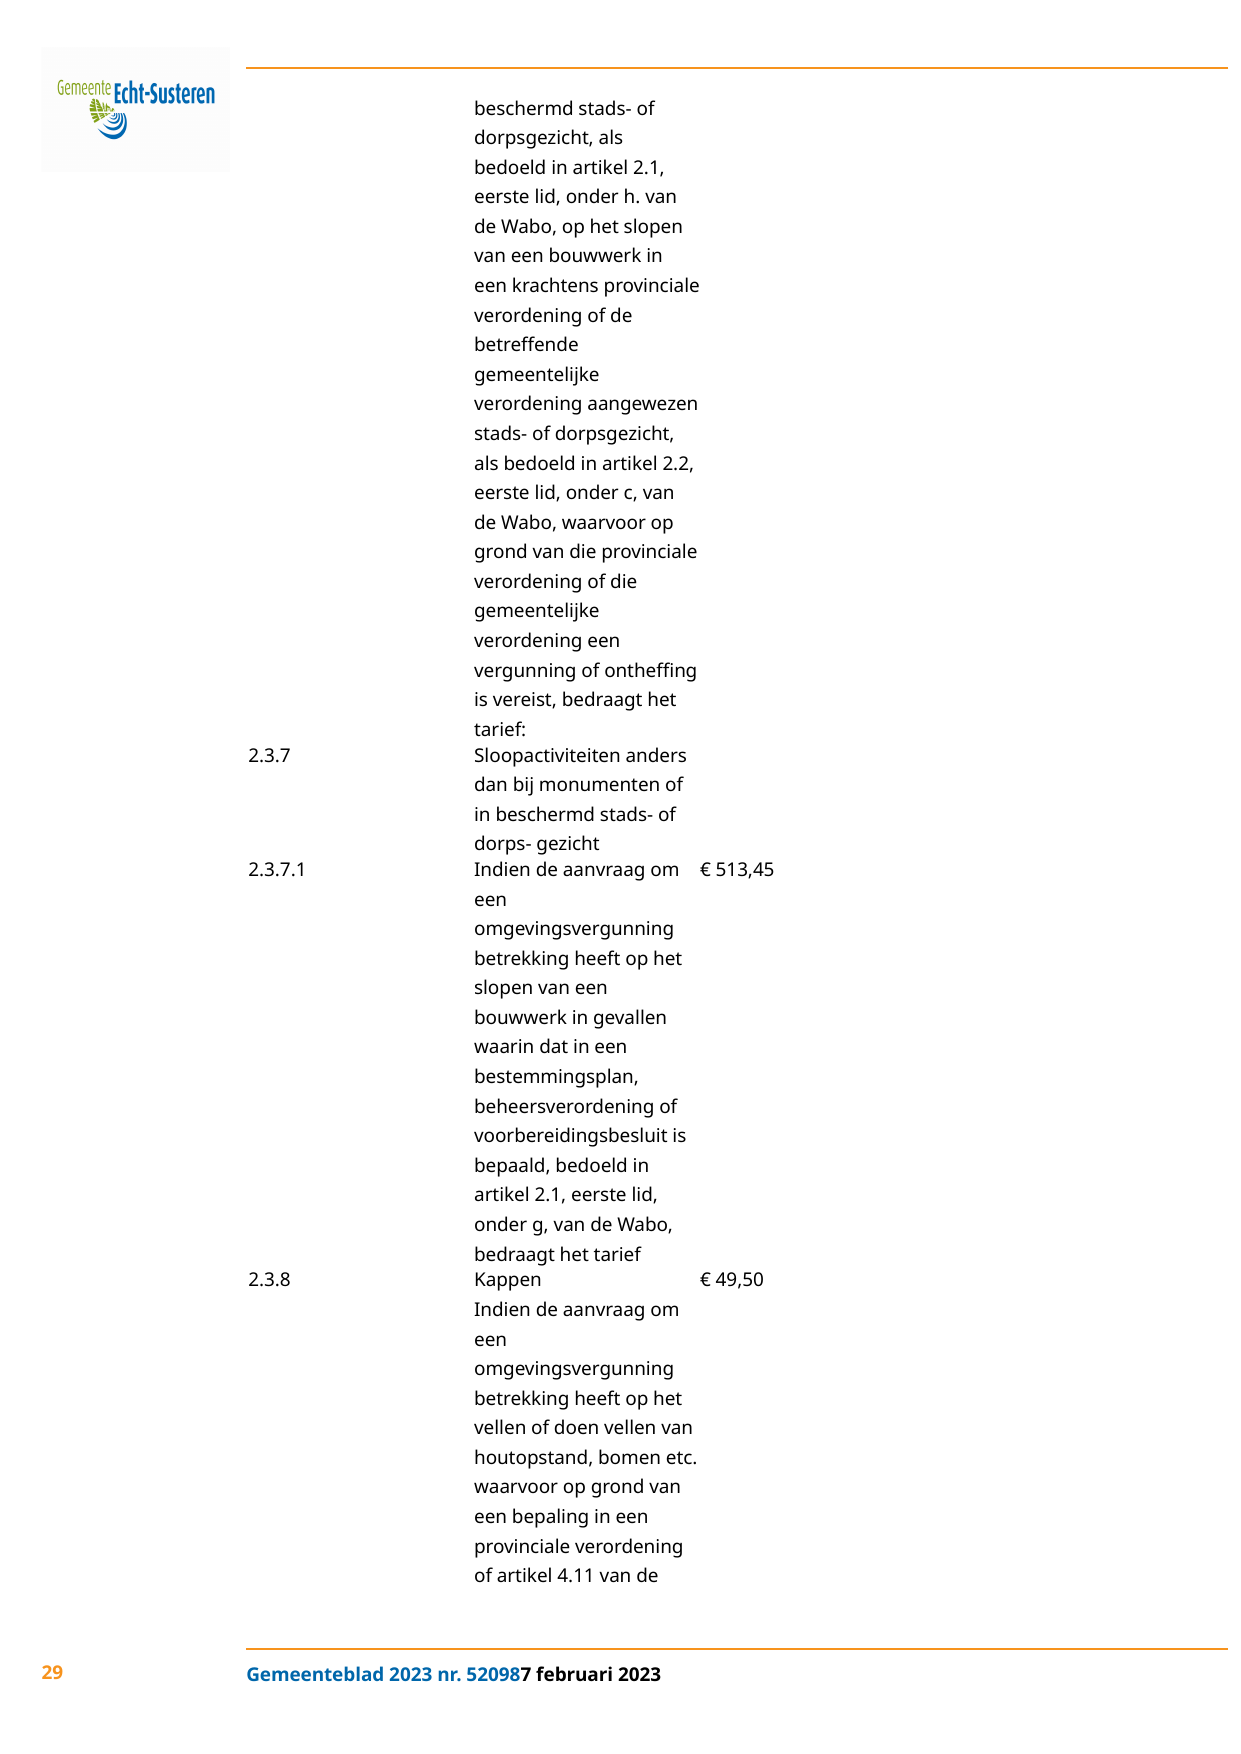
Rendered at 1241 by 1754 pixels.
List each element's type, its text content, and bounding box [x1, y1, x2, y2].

table_cell [926, 856, 1152, 1267]
table_header [700, 95, 926, 742]
table_cell Indien de aanvraag om een omgevingsvergunning betrekking heeft op het slopen van een bouwwerk in gevallen waarin dat in een bestemmingsplan, beheersverordening of voorbereidingsbesluit is bepaald, bedoeld in artikel 2.1, eerste lid, onder g, van de Wabo, bedraagt het tarief [474, 856, 700, 1267]
table_cell € 513,45 [700, 856, 926, 1267]
table_cell [926, 742, 1152, 856]
table_cell [700, 742, 926, 856]
table_cell 2.3.7.1 [248, 856, 474, 1267]
table_header beschermd stads- of dorpsgezicht, als bedoeld in artikel 2.1, eerste lid, onder h. van de Wabo, op het slopen van een bouwwerk in een krachtens provinciale verordening of de betreffende gemeentelijke verordening aangewezen stads- of dorpsgezicht, als bedoeld in artikel 2.2, eerste lid, onder c, van de Wabo, waarvoor op grond van die provinciale verordening of die gemeentelijke verordening een vergunning of ontheffing is vereist, bedraagt het tarief: [474, 95, 700, 742]
table_cell 2.3.8 [248, 1267, 474, 1588]
table_header [926, 95, 1152, 742]
table_header [248, 95, 474, 742]
table_cell Sloopactiviteiten anders dan bij monumenten of in beschermd stads- of dorps- gezicht [474, 742, 700, 856]
table_cell € 49,50 [700, 1267, 926, 1588]
table_cell 2.3.7 [248, 742, 474, 856]
picture [41, 47, 231, 172]
table_cell [926, 1267, 1152, 1588]
table_cell Kappen Indien de aanvraag om een omgevingsvergunning betrekking heeft op het vellen of doen vellen van houtopstand, bomen etc. waarvoor op grond van een bepaling in een provinciale verordening of artikel 4.11 van de [474, 1267, 700, 1588]
